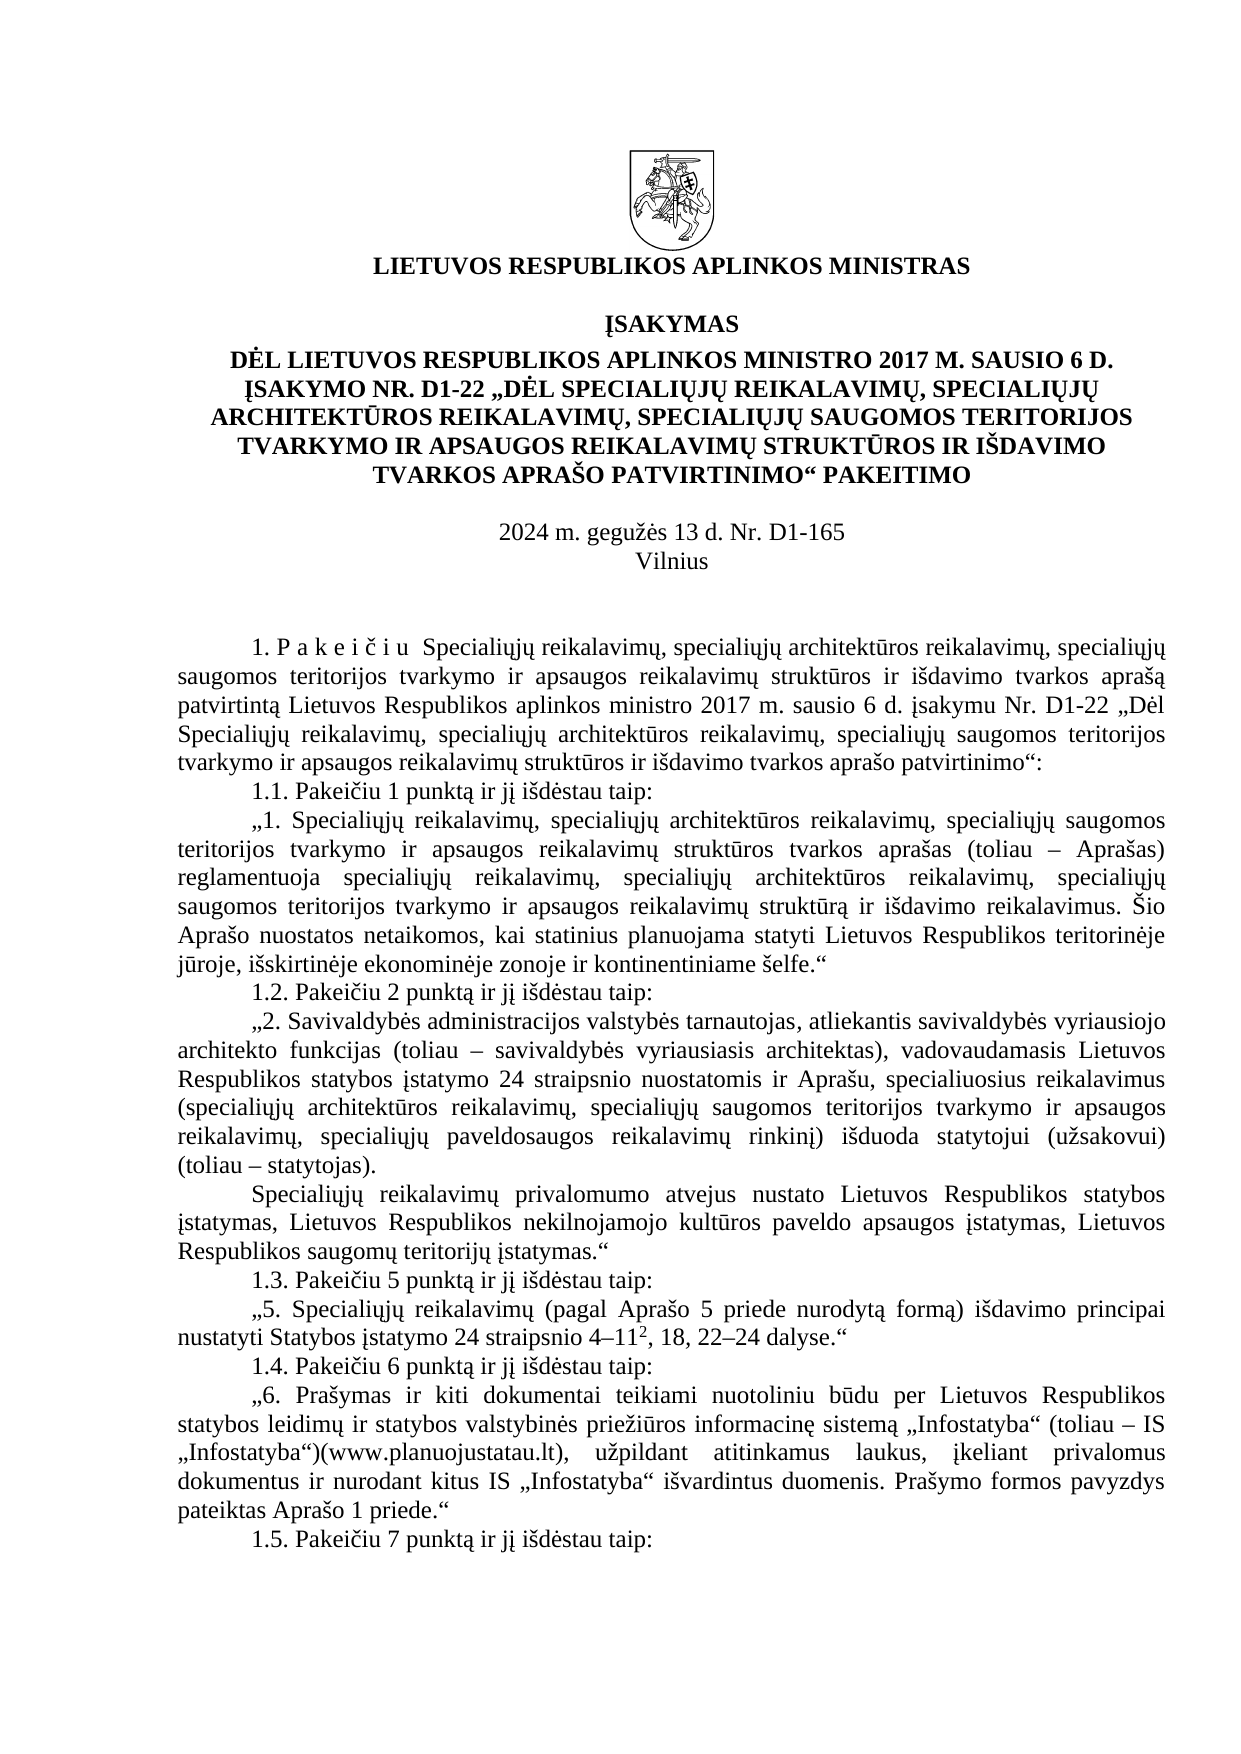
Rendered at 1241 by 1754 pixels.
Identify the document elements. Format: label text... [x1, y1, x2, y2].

text Specialiųjų reikalavimų privalomumo atvejus nustato Lietuvos Respublikos statybos įstatymas, Lietuvos Respublikos nekilnojamojo kultūros paveldo apsaugos įstatymas, Lietuvos Respublikos saugomų teritorijų įstatymas.“ [177, 1179, 1166, 1265]
text 1.4. Pakeičiu 6 punktą ir jį išdėstau taip: [177, 1351, 1166, 1380]
text 1.5. Pakeičiu 7 punktą ir jį išdėstau taip: [177, 1524, 1166, 1552]
text Vilnius [177, 546, 1166, 575]
text ĮSAKYMAS [177, 309, 1166, 338]
text 1.2. Pakeičiu 2 punktą ir jį išdėstau taip: [177, 977, 1166, 1006]
text 1.1. Pakeičiu 1 punktą ir jį išdėstau taip: [177, 776, 1166, 805]
text „2. Savivaldybės administracijos valstybės tarnautojas, atliekantis savivaldybės vyriausiojo architekto funkcijas (toliau – savivaldybės vyriausiasis architektas), vadovaudamasis Lietuvos Respublikos statybos įstatymo 24 straipsnio nuostatomis ir Aprašu, specialiuosius reikalavimus (specialiųjų architektūros reikalavimų, specialiųjų saugomos teritorijos tvarkymo ir apsaugos reikalavimų, specialiųjų paveldosaugos reikalavimų rinkinį) išduoda statytojui (užsakovui) (toliau – statytojas). [177, 1006, 1166, 1179]
text LIETUVOS RESPUBLIKOS APLINKOS MINISTRAS [177, 251, 1166, 280]
text DĖL LIETUVOS RESPUBLIKOS APLINKOS MINISTRO 2017 M. SAUSIO 6 D. ĮSAKYMO NR. D1-22 „DĖL SPECIALIŲJŲ REIKALAVIMŲ, SPECIALIŲJŲ ARCHITEKTŪROS REIKALAVIMŲ, SPECIALIŲJŲ SAUGOMOS TERITORIJOS TVARKYMO IR APSAUGOS REIKALAVIMŲ STRUKTŪROS IR IŠDAVIMO TVARKOS APRAŠO PATVIRTINIMO“ PAKEITIMO [177, 345, 1166, 489]
text 1. P a k e i č i u Specialiųjų reikalavimų, specialiųjų architektūros reikalavimų, specialiųjų saugomos teritorijos tvarkymo ir apsaugos reikalavimų struktūros ir išdavimo tvarkos aprašą patvirtintą Lietuvos Respublikos aplinkos ministro 2017 m. sausio 6 d. įsakymu Nr. D1-22 „Dėl Specialiųjų reikalavimų, specialiųjų architektūros reikalavimų, specialiųjų saugomos teritorijos tvarkymo ir apsaugos reikalavimų struktūros ir išdavimo tvarkos aprašo patvirtinimo“: [177, 632, 1166, 776]
text 2024 m. gegužės 13 d. Nr. D1-165 [177, 517, 1166, 546]
text 1.3. Pakeičiu 5 punktą ir jį išdėstau taip: [177, 1265, 1166, 1294]
text „5. Specialiųjų reikalavimų (pagal Aprašo 5 priede nurodytą formą) išdavimo principai nustatyti Statybos įstatymo 24 straipsnio 4–112, 18, 22–24 dalyse.“ [177, 1294, 1166, 1351]
text „6. Prašymas ir kiti dokumentai teikiami nuotoliniu būdu per Lietuvos Respublikos statybos leidimų ir statybos valstybinės priežiūros informacinę sistemą „Infostatyba“ (toliau – IS „Infostatyba“)(www.planuojustatau.lt), užpildant atitinkamus laukus, įkeliant privalomus dokumentus ir nurodant kitus IS „Infostatyba“ išvardintus duomenis. Prašymo formos pavyzdys pateiktas Aprašo 1 priede.“ [177, 1380, 1166, 1524]
text „1. Specialiųjų reikalavimų, specialiųjų architektūros reikalavimų, specialiųjų saugomos teritorijos tvarkymo ir apsaugos reikalavimų struktūros tvarkos aprašas (toliau – Aprašas) reglamentuoja specialiųjų reikalavimų, specialiųjų architektūros reikalavimų, specialiųjų saugomos teritorijos tvarkymo ir apsaugos reikalavimų struktūrą ir išdavimo reikalavimus. Šio Aprašo nuostatos netaikomos, kai statinius planuojama statyti Lietuvos Respublikos teritorinėje jūroje, išskirtinėje ekonominėje zonoje ir kontinentiniame šelfe.“ [177, 805, 1166, 977]
